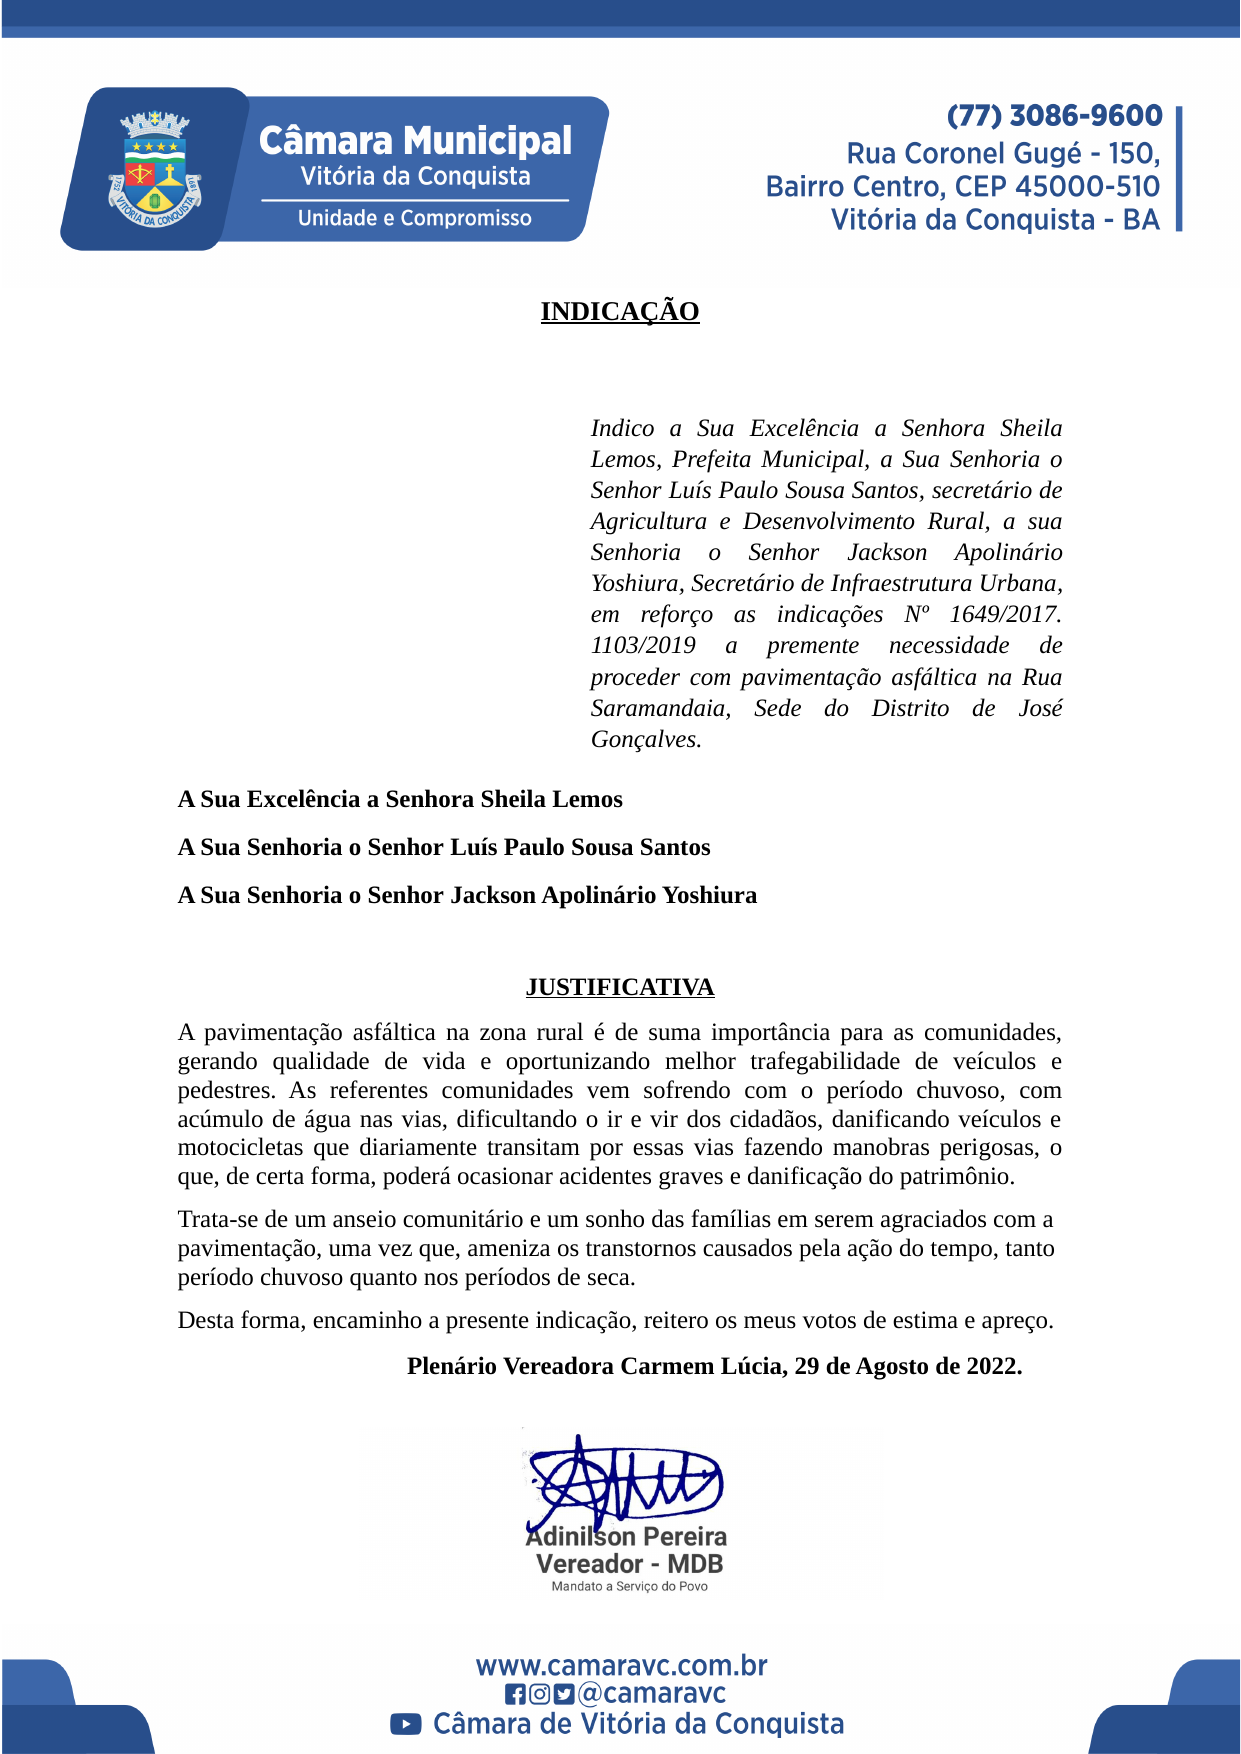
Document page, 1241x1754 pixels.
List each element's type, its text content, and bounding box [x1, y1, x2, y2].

text JUSTIFICATIVA [177, 972, 1063, 1001]
text Desta forma, encaminho a presente indicação, reitero os meus votos de estima e apreço. [177, 1305, 1063, 1334]
picture [1, 0, 1240, 288]
text A Sua Senhoria o Senhor Jackson Apolinário Yoshiura [177, 880, 1063, 908]
text Indico a Sua Excelência a Senhora Sheila Lemos, Prefeita Municipal, a Sua Senhoria o Senhor Luís Paulo Sousa Santos, secretário de Agricultura e Desenvolvimento Rural, a sua Senhoria o Senhor Jackson Apolinário Yoshiura, Secretário de Infraestrutura Urbana, em reforço as indicações Nº 1649/2017. 1103/2019 a premente necessidade de proceder com pavimentação asfáltica na Rua Saramandaia, Sede do Distrito de José Gonçalves. [591, 413, 1063, 752]
text Plenário Vereadora Carmem Lúcia, 29 de Agosto de 2022. [177, 1351, 1063, 1379]
text Trata-se de um anseio comunitário e um sonho das famílias em serem agraciados com a pavimentação, uma vez que, ameniza os transtornos causados pela ação do tempo, tanto período chuvoso quanto nos períodos de seca. [177, 1204, 1063, 1291]
text A pavimentação asfáltica na zona rural é de suma importância para as comunidades, gerando qualidade de vida e oportunizando melhor trafegabilidade de veículos e pedestres. As referentes comunidades vem sofrendo com o período chuvoso, com acúmulo de água nas vias, dificultando o ir e vir dos cidadãos, danificando veículos e motocicletas que diariamente transitam por essas vias fazendo manobras perigosas, o que, de certa forma, poderá ocasionar acidentes graves e danificação do patrimônio. [177, 1017, 1063, 1190]
picture [2, 1624, 1241, 1754]
text INDICAÇÃO [177, 295, 1063, 326]
text A Sua Senhoria o Senhor Luís Paulo Sousa Santos [177, 832, 1063, 861]
text A Sua Excelência a Senhora Sheila Lemos [177, 784, 1063, 813]
picture [359, 1427, 885, 1600]
